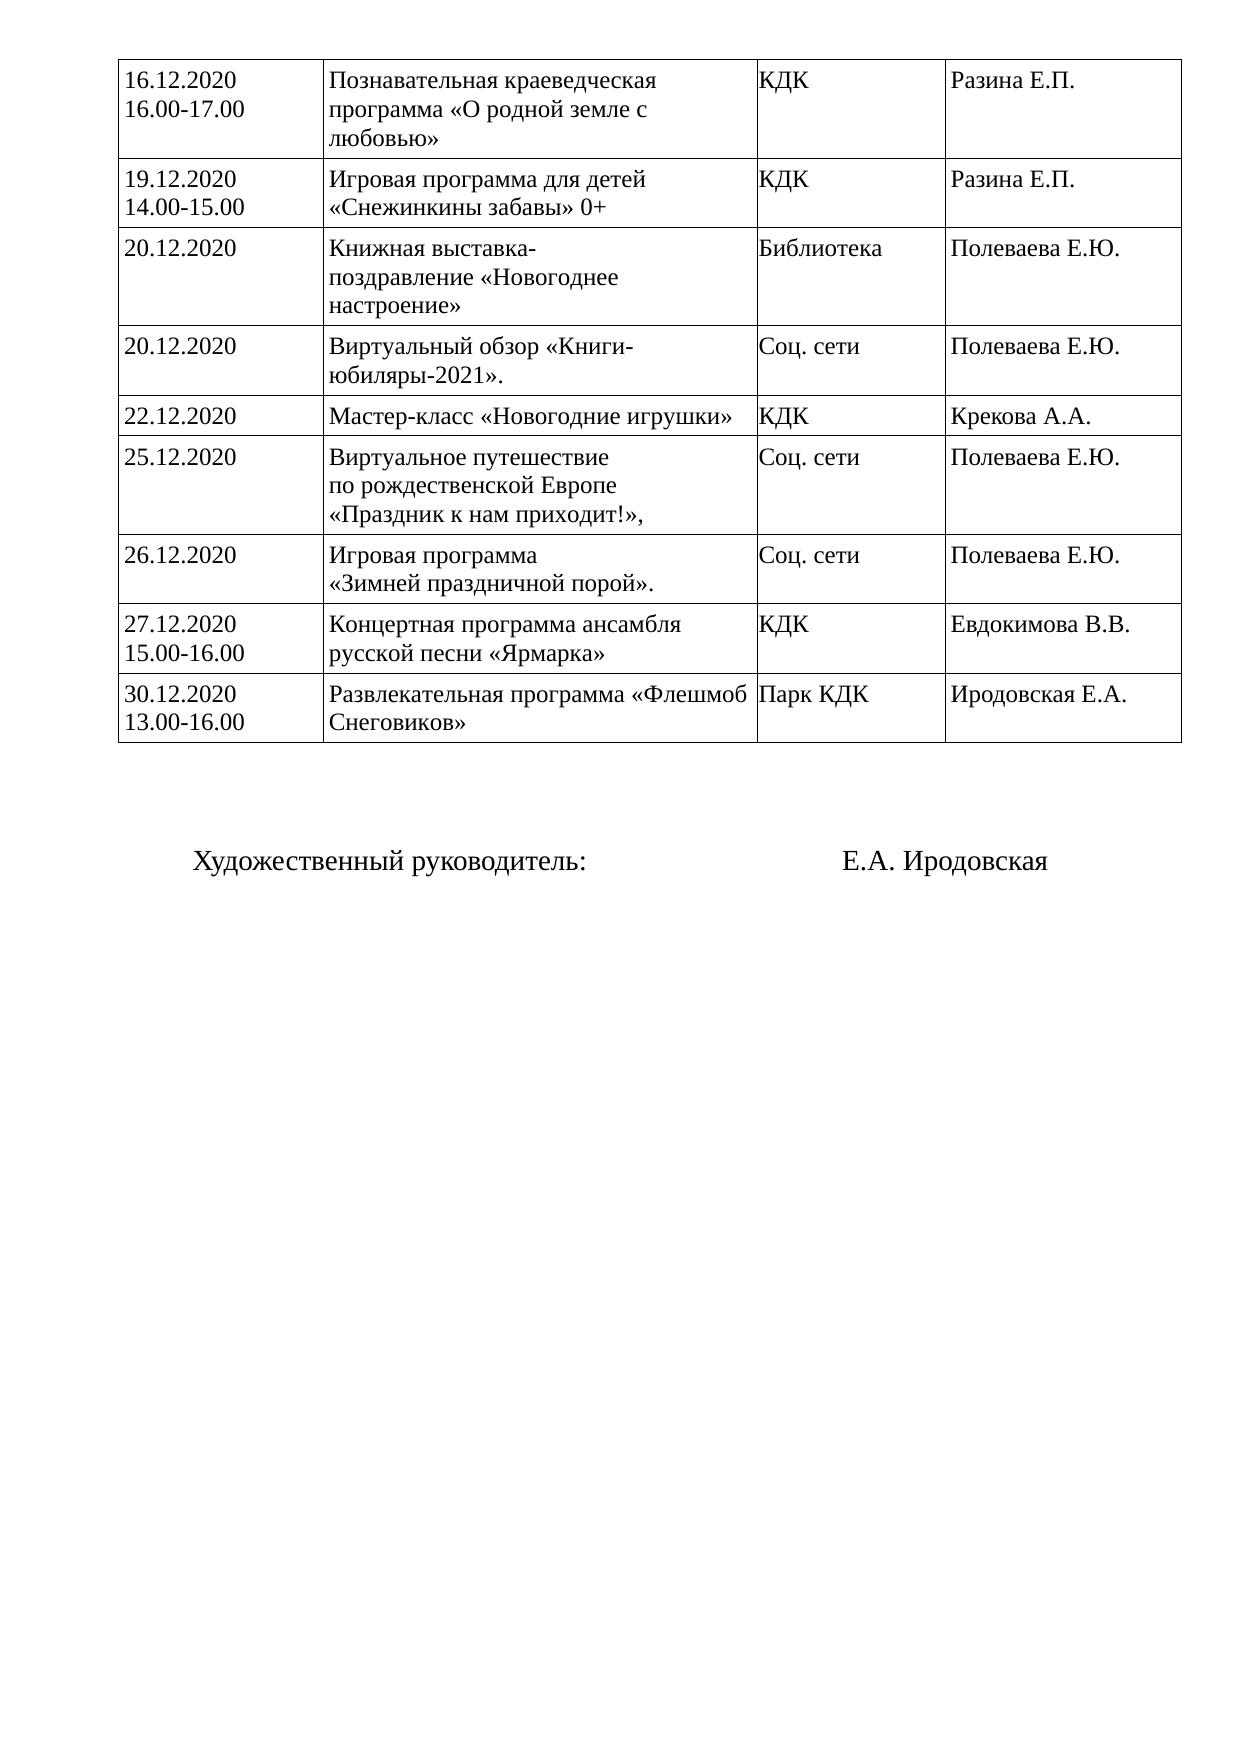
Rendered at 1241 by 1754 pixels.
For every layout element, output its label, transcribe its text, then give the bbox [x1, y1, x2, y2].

table_cell КДК [758, 396, 945, 435]
table_cell 25.12.2020 [119, 436, 323, 533]
table_cell КДК [758, 60, 945, 157]
table_cell КДК [758, 159, 945, 227]
table_cell Разина Е.П. [946, 159, 1181, 227]
table_cell 19.12.2020 14.00-15.00 [119, 159, 323, 227]
table_cell Иродовская Е.А. [946, 674, 1181, 742]
table_cell Библиотека [758, 228, 945, 325]
table_cell Полеваева Е.Ю. [946, 326, 1181, 394]
table_cell 22.12.2020 [119, 396, 323, 435]
table_cell 26.12.2020 [119, 535, 323, 603]
table_cell Познавательная краеведческая программа «О родной земле с любовью» [324, 60, 757, 157]
table_cell Крекова А.А. [946, 396, 1181, 435]
table_cell Соц. сети [758, 436, 945, 533]
table_cell 20.12.2020 [119, 228, 323, 325]
table_cell Парк КДК [758, 674, 945, 742]
table_cell Игровая программа для детей «Снежинкины забавы» 0+ [324, 159, 757, 227]
table_cell Игровая программа «Зимней праздничной порой». [324, 535, 757, 603]
table_cell Соц. сети [758, 326, 945, 394]
table_cell Виртуальное путешествие по рождественской Европе «Праздник к нам приходит!», [324, 436, 757, 533]
table_cell 16.12.2020 16.00-17.00 [119, 60, 323, 157]
table_cell Мастер-класс «Новогодние игрушки» [324, 396, 757, 435]
table_cell Полеваева Е.Ю. [946, 436, 1181, 533]
table_cell 27.12.2020 15.00-16.00 [119, 604, 323, 672]
table_cell Евдокимова В.В. [946, 604, 1181, 672]
table_cell 30.12.2020 13.00-16.00 [119, 674, 323, 742]
table_cell Виртуальный обзор «Книги- юбиляры-2021». [324, 326, 757, 394]
table_cell КДК [758, 604, 945, 672]
text Художественный руководитель: Е.А. Иродовская [118, 843, 1122, 877]
table_cell Полеваева Е.Ю. [946, 228, 1181, 325]
table_cell Полеваева Е.Ю. [946, 535, 1181, 603]
table_cell Развлекательная программа «Флешмоб Снеговиков» [324, 674, 757, 742]
table_cell 20.12.2020 [119, 326, 323, 394]
table_cell Разина Е.П. [946, 60, 1181, 157]
table_cell Концертная программа ансамбля русской песни «Ярмарка» [324, 604, 757, 672]
table_cell Книжная выставка- поздравление «Новогоднее настроение» [324, 228, 757, 325]
table_cell Соц. сети [758, 535, 945, 603]
